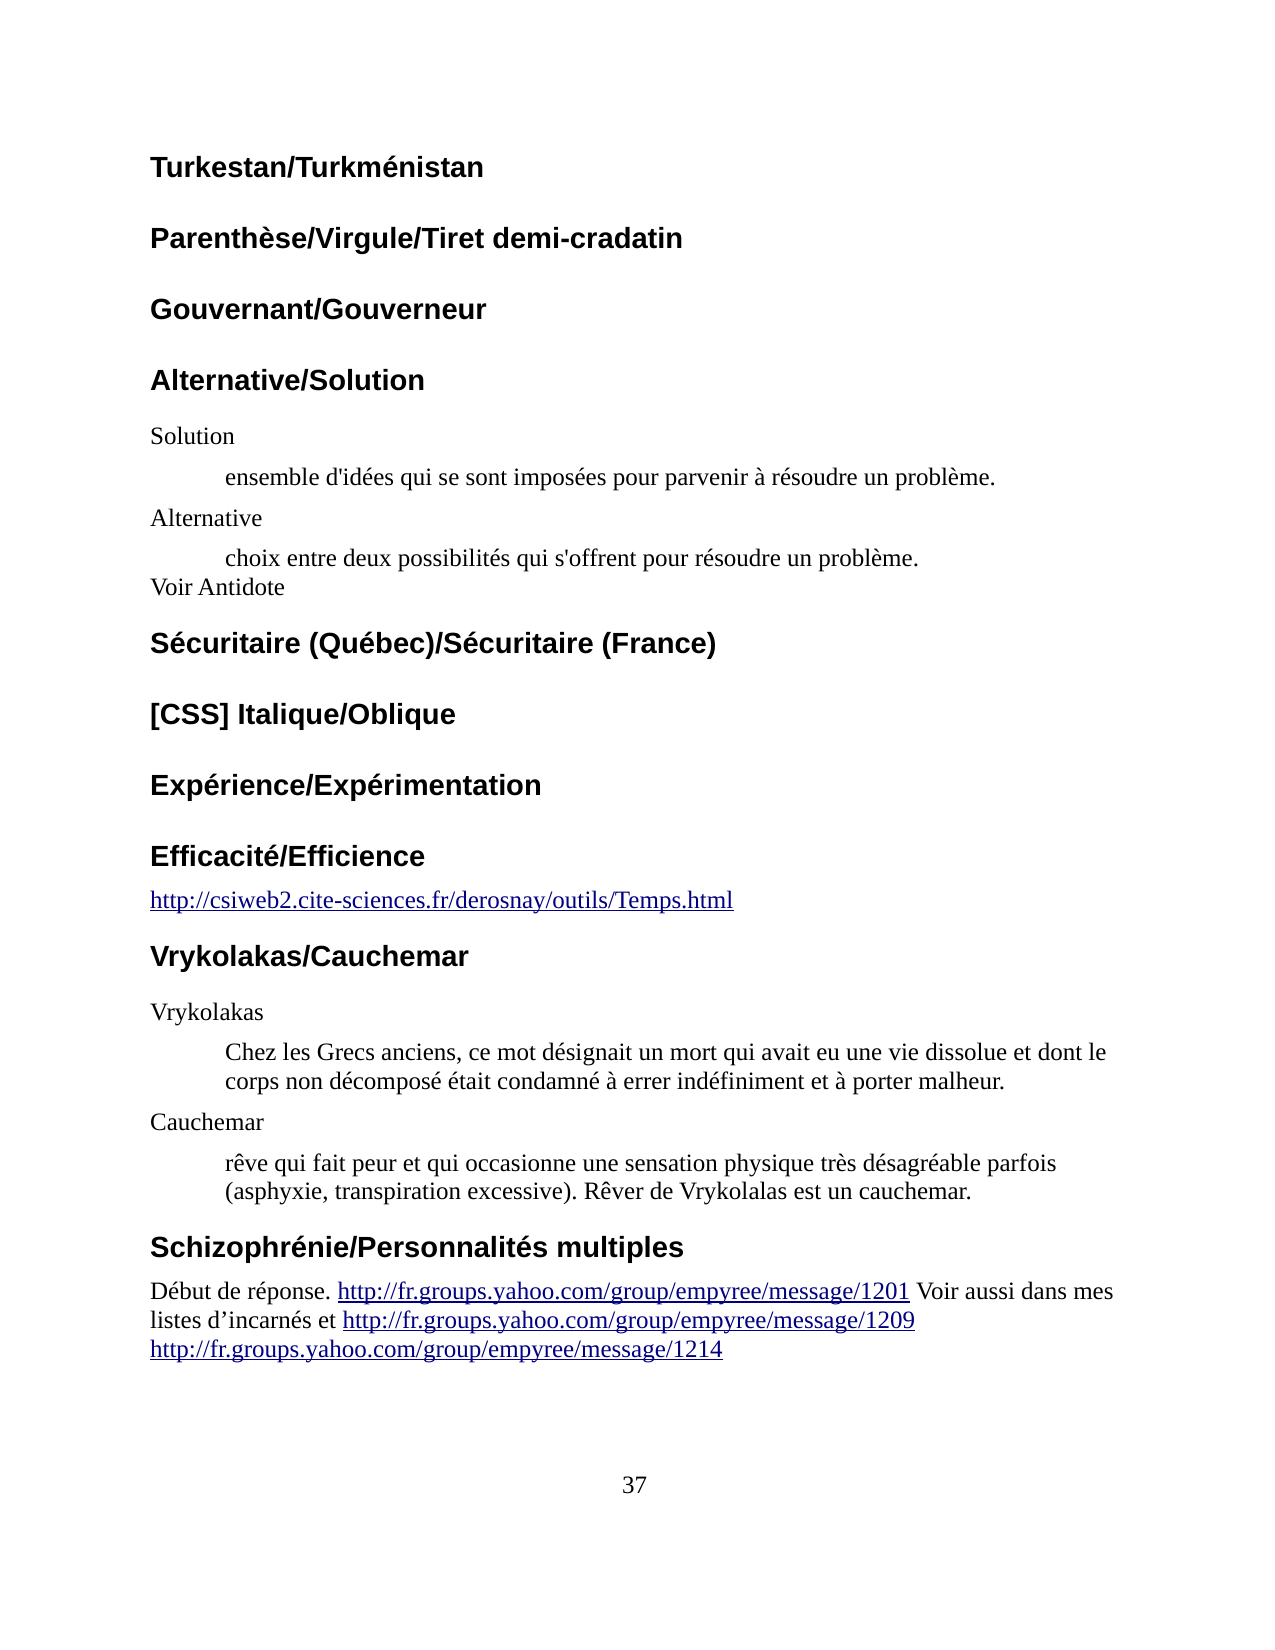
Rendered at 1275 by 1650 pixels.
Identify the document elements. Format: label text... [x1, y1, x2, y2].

text Alternative [150, 503, 1125, 531]
text rêve qui fait peur et qui occasionne une sensation physique très désagréable parfois (asphyxie, transpiration excessive). Rêver de Vrykolalas est un cauchemar. [225, 1148, 1125, 1205]
subtitle [CSS] Italique/Oblique [150, 697, 1125, 730]
text Voir Antidote [150, 572, 1125, 601]
subtitle Schizophrénie/Personnalités multiples [150, 1230, 1125, 1264]
text http://csiweb2.cite-sciences.fr/derosnay/outils/Temps.html [150, 885, 1125, 914]
subtitle Turkestan/Turkménistan [150, 150, 1125, 183]
text Chez les Grecs anciens, ce mot désignait un mort qui avait eu une vie dissolue et dont le corps non décomposé était condamné à errer indéfiniment et à porter malheur. [225, 1037, 1125, 1095]
subtitle Vrykolakas/Cauchemar [150, 939, 1125, 972]
text Cauchemar [150, 1107, 1125, 1136]
subtitle Parenthèse/Virgule/Tiret demi-cradatin [150, 221, 1125, 254]
subtitle Gouvernant/Gouverneur [150, 292, 1125, 326]
subtitle Alternative/Solution [150, 363, 1125, 397]
subtitle Efficacité/Efficience [150, 839, 1125, 872]
text ensemble d'idées qui se sont imposées pour parvenir à résoudre un problème. [225, 462, 1125, 491]
text choix entre deux possibilités qui s'offrent pour résoudre un problème. [225, 543, 1125, 572]
subtitle Sécuritaire (Québec)/Sécuritaire (France) [150, 626, 1125, 659]
text Solution [150, 421, 1125, 450]
subtitle Expérience/Expérimentation [150, 768, 1125, 801]
text Début de réponse. http://fr.groups.yahoo.com/group/empyree/message/1201 Voir aussi dans mes listes d’incarnés et http://fr.groups.yahoo.com/group/empyree/message/1209 http://fr.groups.yahoo.com/group/empyree/message/1214 [150, 1276, 1125, 1362]
text Vrykolakas [150, 997, 1125, 1026]
